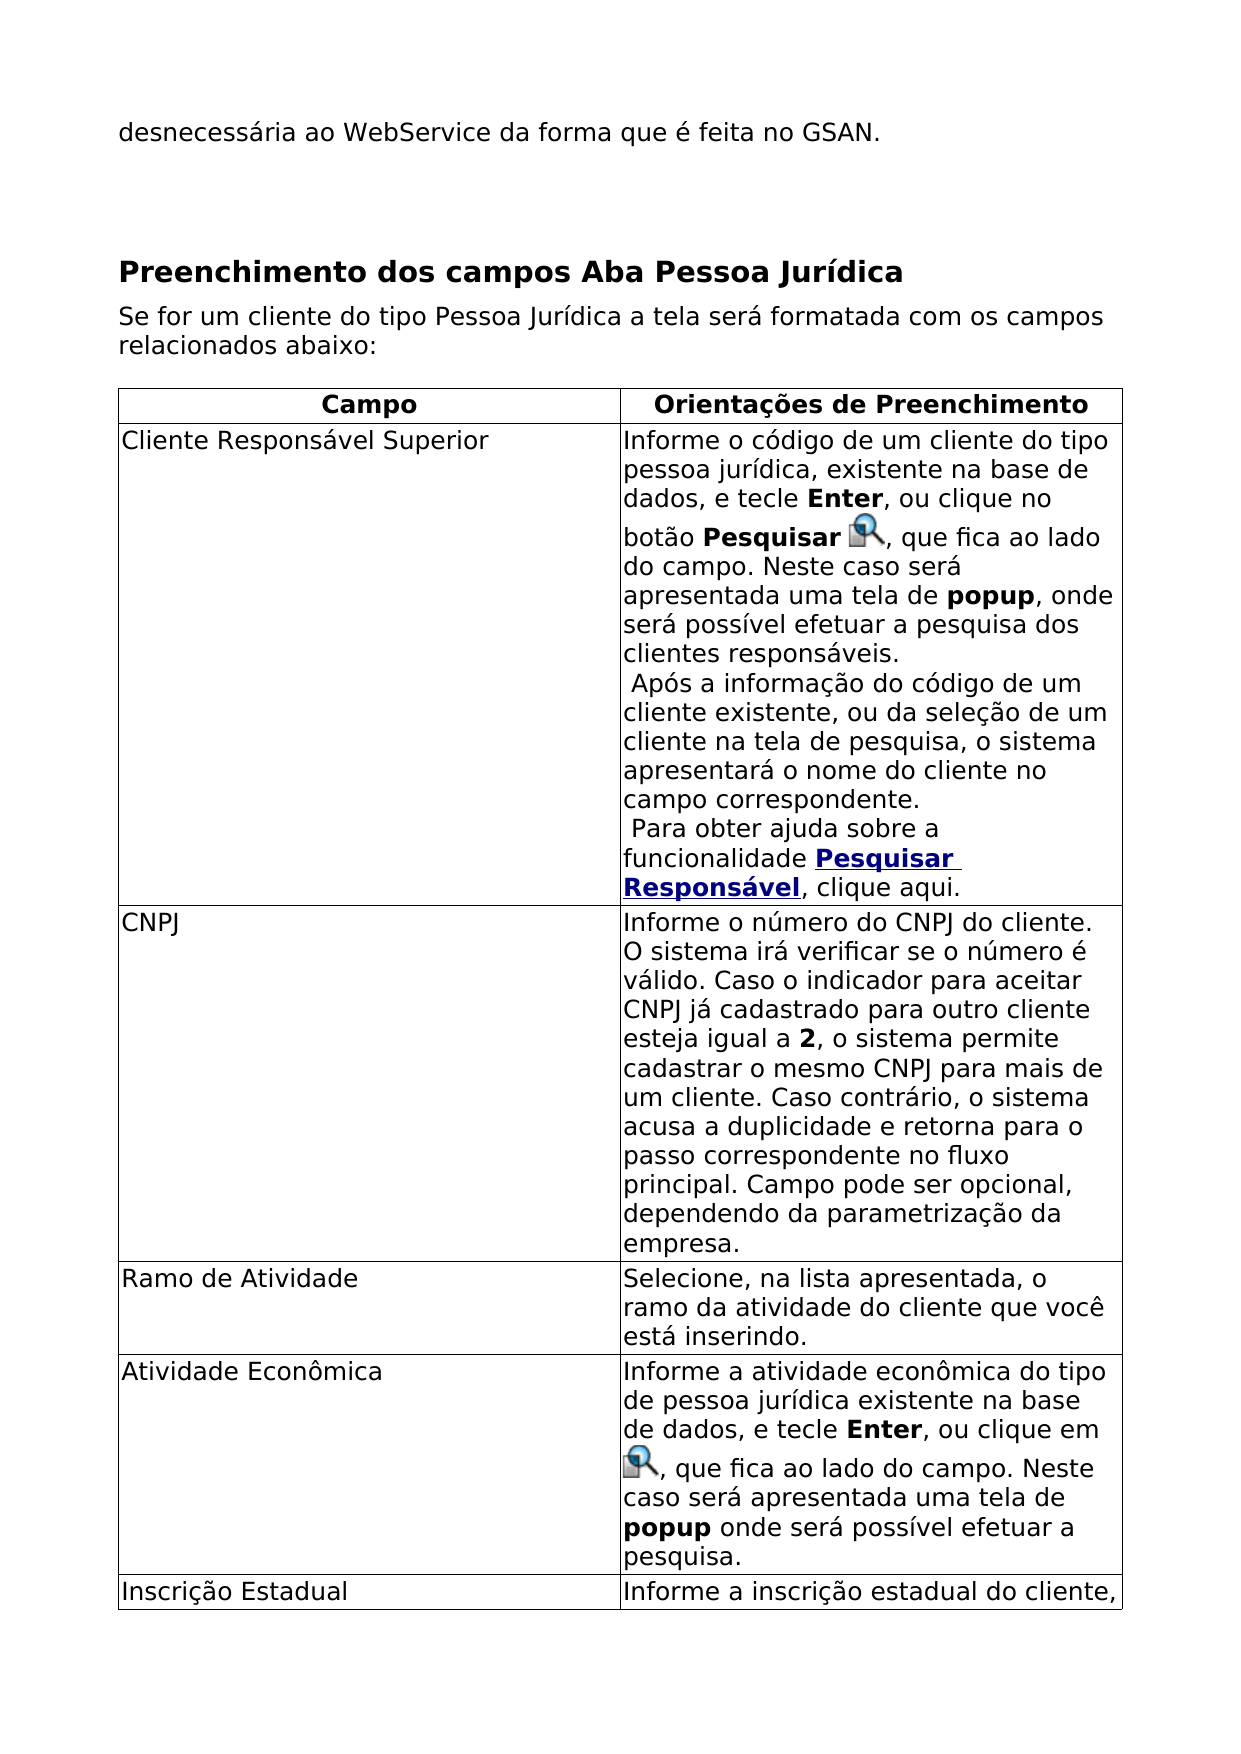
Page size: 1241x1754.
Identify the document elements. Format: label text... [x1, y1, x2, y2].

table_cell Inscrição Estadual [119, 1575, 620, 1609]
table_cell Informe a inscrição estadual do cliente, [621, 1575, 1122, 1609]
text desnecessária ao WebService da forma que é feita no GSAN. [118, 118, 1122, 147]
subtitle Preenchimento dos campos Aba Pessoa Jurídica [118, 256, 1122, 289]
table_cell Informe a atividade econômica do tipo de pessoa jurídica existente na base de dados, e tecle Enter, ou clique em , que fica ao lado do campo. Neste caso será apresentada uma tela de popup onde será possível efetuar a pesquisa. [621, 1355, 1122, 1574]
text Se for um cliente do tipo Pessoa Jurídica a tela será formatada com os campos relacionados abaixo: [118, 302, 1122, 360]
table_header Orientações de Preenchimento [621, 389, 1122, 423]
picture [622, 1445, 659, 1478]
picture [848, 513, 885, 547]
table_cell Atividade Econômica [119, 1355, 620, 1574]
table_cell Cliente Responsável Superior [119, 424, 620, 905]
table_cell Informe o número do CNPJ do cliente. O sistema irá verificar se o número é válido. Caso o indicador para aceitar CNPJ já cadastrado para outro cliente esteja igual a 2, o sistema permite cadastrar o mesmo CNPJ para mais de um cliente. Caso contrário, o sistema acusa a duplicidade e retorna para o passo correspondente no fluxo principal. Campo pode ser opcional, dependendo da parametrização da empresa. [621, 906, 1122, 1261]
table_cell CNPJ [119, 906, 620, 1261]
table_header Campo [119, 389, 620, 423]
table_cell Informe o código de um cliente do tipo pessoa jurídica, existente na base de dados, e tecle Enter, ou clique no botão Pesquisar , que fica ao lado do campo. Neste caso será apresentada uma tela de popup, onde será possível efetuar a pesquisa dos clientes responsáveis. Após a informação do código de um cliente existente, ou da seleção de um cliente na tela de pesquisa, o sistema apresentará o nome do cliente no campo correspondente. Para obter ajuda sobre a funcionalidade Pesquisar Responsável, clique aqui. [621, 424, 1122, 905]
table_cell Selecione, na lista apresentada, o ramo da atividade do cliente que você está inserindo. [621, 1262, 1122, 1354]
table_cell Ramo de Atividade [119, 1262, 620, 1354]
